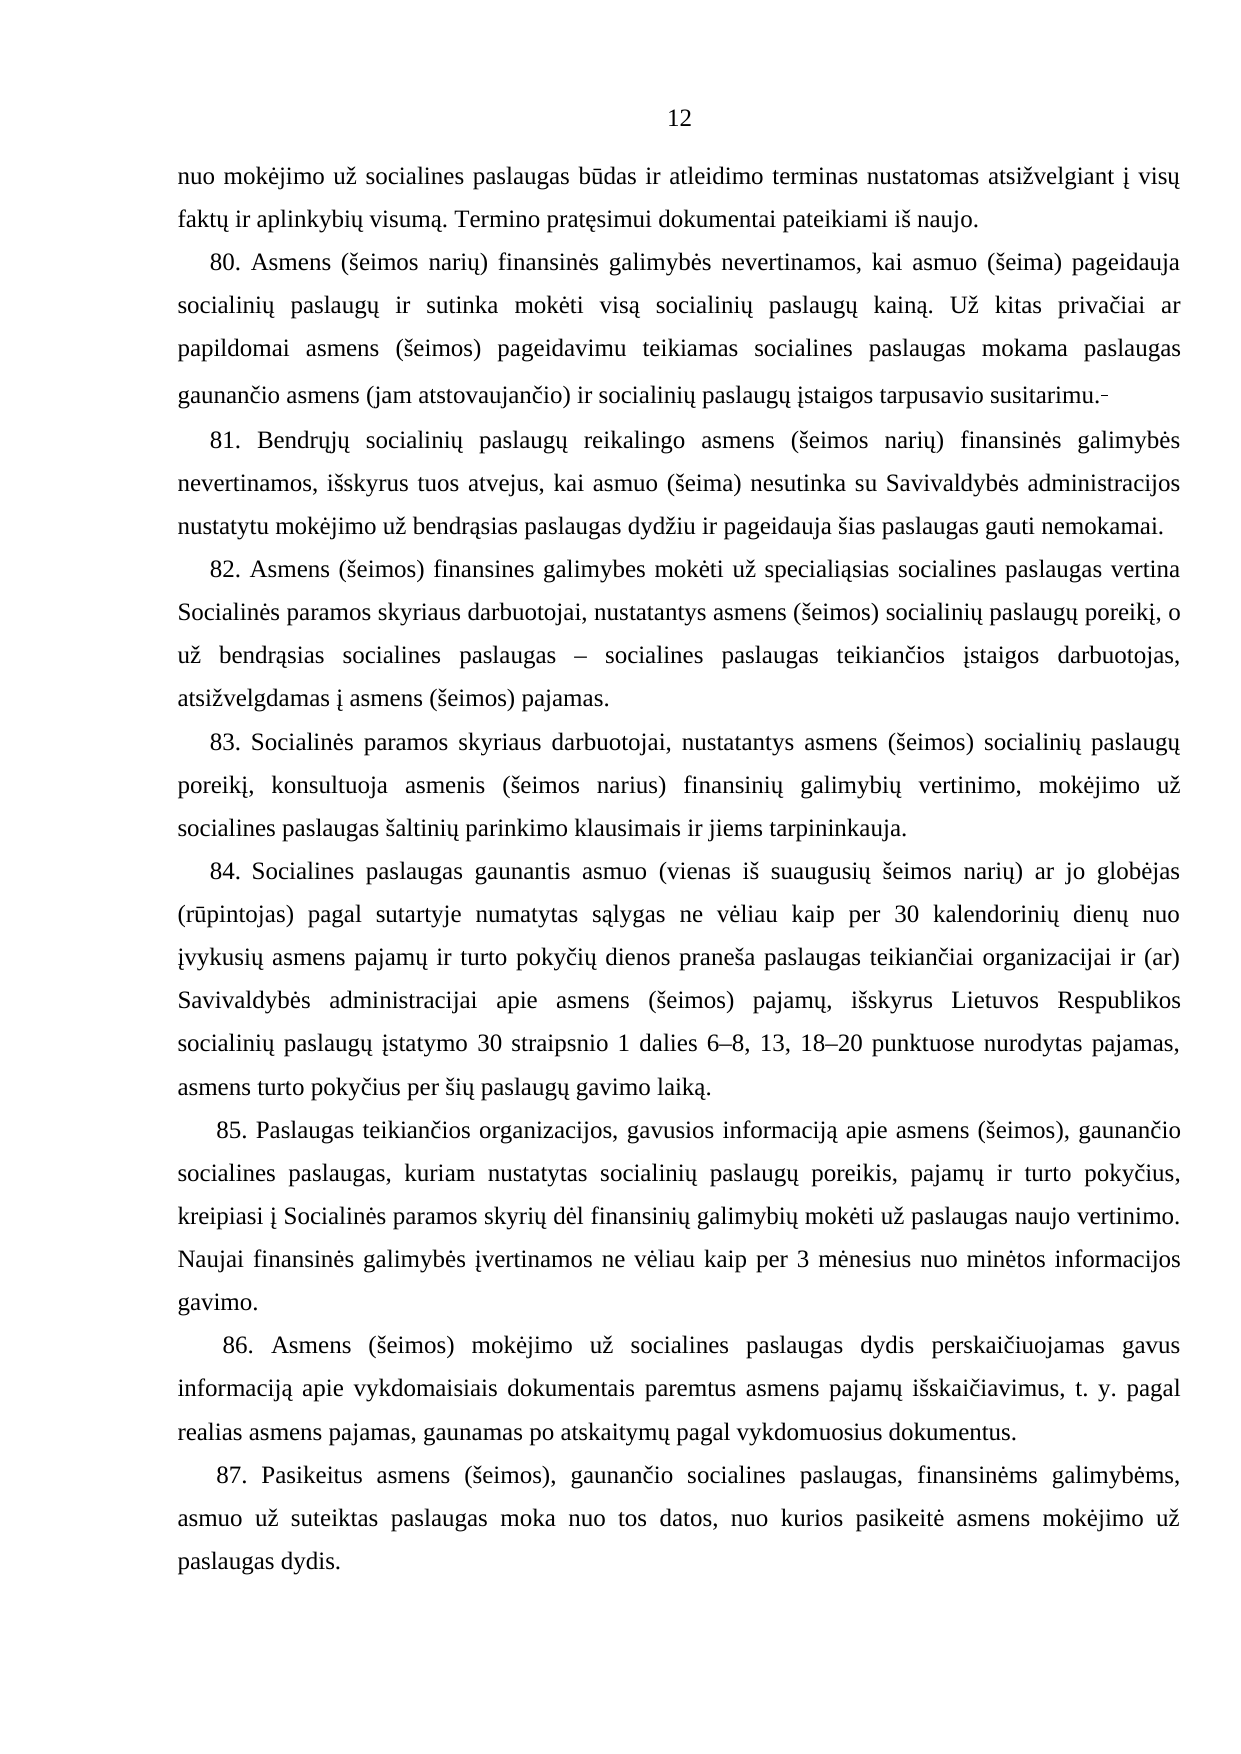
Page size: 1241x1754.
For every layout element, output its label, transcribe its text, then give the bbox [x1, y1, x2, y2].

text 83. Socialinės paramos skyriaus darbuotojai, nustatantys asmens (šeimos) socialinių paslaugų poreikį, konsultuoja asmenis (šeimos narius) finansinių galimybių vertinimo, mokėjimo už socialines paslaugas šaltinių parinkimo klausimais ir jiems tarpininkauja. [177, 727, 1181, 842]
text nuo mokėjimo už socialines paslaugas būdas ir atleidimo terminas nustatomas atsižvelgiant į visų faktų ir aplinkybių visumą. Termino pratęsimui dokumentai pateikiami iš naujo. [177, 161, 1181, 233]
text 87. Pasikeitus asmens (šeimos), gaunančio socialines paslaugas, finansinėms galimybėms, asmuo už suteiktas paslaugas moka nuo tos datos, nuo kurios pasikeitė asmens mokėjimo už paslaugas dydis. [177, 1460, 1181, 1575]
text 84. Socialines paslaugas gaunantis asmuo (vienas iš suaugusių šeimos narių) ar jo globėjas (rūpintojas) pagal sutartyje numatytas sąlygas ne vėliau kaip per 30 kalendorinių dienų nuo įvykusių asmens pajamų ir turto pokyčių dienos praneša paslaugas teikiančiai organizacijai ir (ar) Savivaldybės administracijai apie asmens (šeimos) pajamų, išskyrus Lietuvos Respublikos socialinių paslaugų įstatymo 30 straipsnio 1 dalies 6–8, 13, 18–20 punktuose nurodytas pajamas, asmens turto pokyčius per šių paslaugų gavimo laiką. [177, 856, 1181, 1100]
text 82. Asmens (šeimos) finansines galimybes mokėti už specialiąsias socialines paslaugas vertina Socialinės paramos skyriaus darbuotojai, nustatantys asmens (šeimos) socialinių paslaugų poreikį, o už bendrąsias socialines paslaugas – socialines paslaugas teikiančios įstaigos darbuotojas, atsižvelgdamas į asmens (šeimos) pajamas. [177, 554, 1181, 712]
text 86. Asmens (šeimos) mokėjimo už socialines paslaugas dydis perskaičiuojamas gavus informaciją apie vykdomaisiais dokumentais paremtus asmens pajamų išskaičiavimus, t. y. pagal realias asmens pajamas, gaunamas po atskaitymų pagal vykdomuosius dokumentus. [177, 1330, 1181, 1445]
text 81. Bendrųjų socialinių paslaugų reikalingo asmens (šeimos narių) finansinės galimybės nevertinamos, išskyrus tuos atvejus, kai asmuo (šeima) nesutinka su Savivaldybės administracijos nustatytu mokėjimo už bendrąsias paslaugas dydžiu ir pageidauja šias paslaugas gauti nemokamai. [177, 425, 1181, 540]
text 80. Asmens (šeimos narių) finansinės galimybės nevertinamos, kai asmuo (šeima) pageidauja socialinių paslaugų ir sutinka mokėti visą socialinių paslaugų kainą. Už kitas privačiai ar papildomai asmens (šeimos) pageidavimu teikiamas socialines paslaugas mokama paslaugas gaunančio asmens (jam atstovaujančio) ir socialinių paslaugų įstaigos tarpusavio susitarimu. [177, 247, 1181, 409]
text 85. Paslaugas teikiančios organizacijos, gavusios informaciją apie asmens (šeimos), gaunančio socialines paslaugas, kuriam nustatytas socialinių paslaugų poreikis, pajamų ir turto pokyčius, kreipiasi į Socialinės paramos skyrių dėl finansinių galimybių mokėti už paslaugas naujo vertinimo. Naujai finansinės galimybės įvertinamos ne vėliau kaip per 3 mėnesius nuo minėtos informacijos gavimo. [177, 1115, 1181, 1316]
